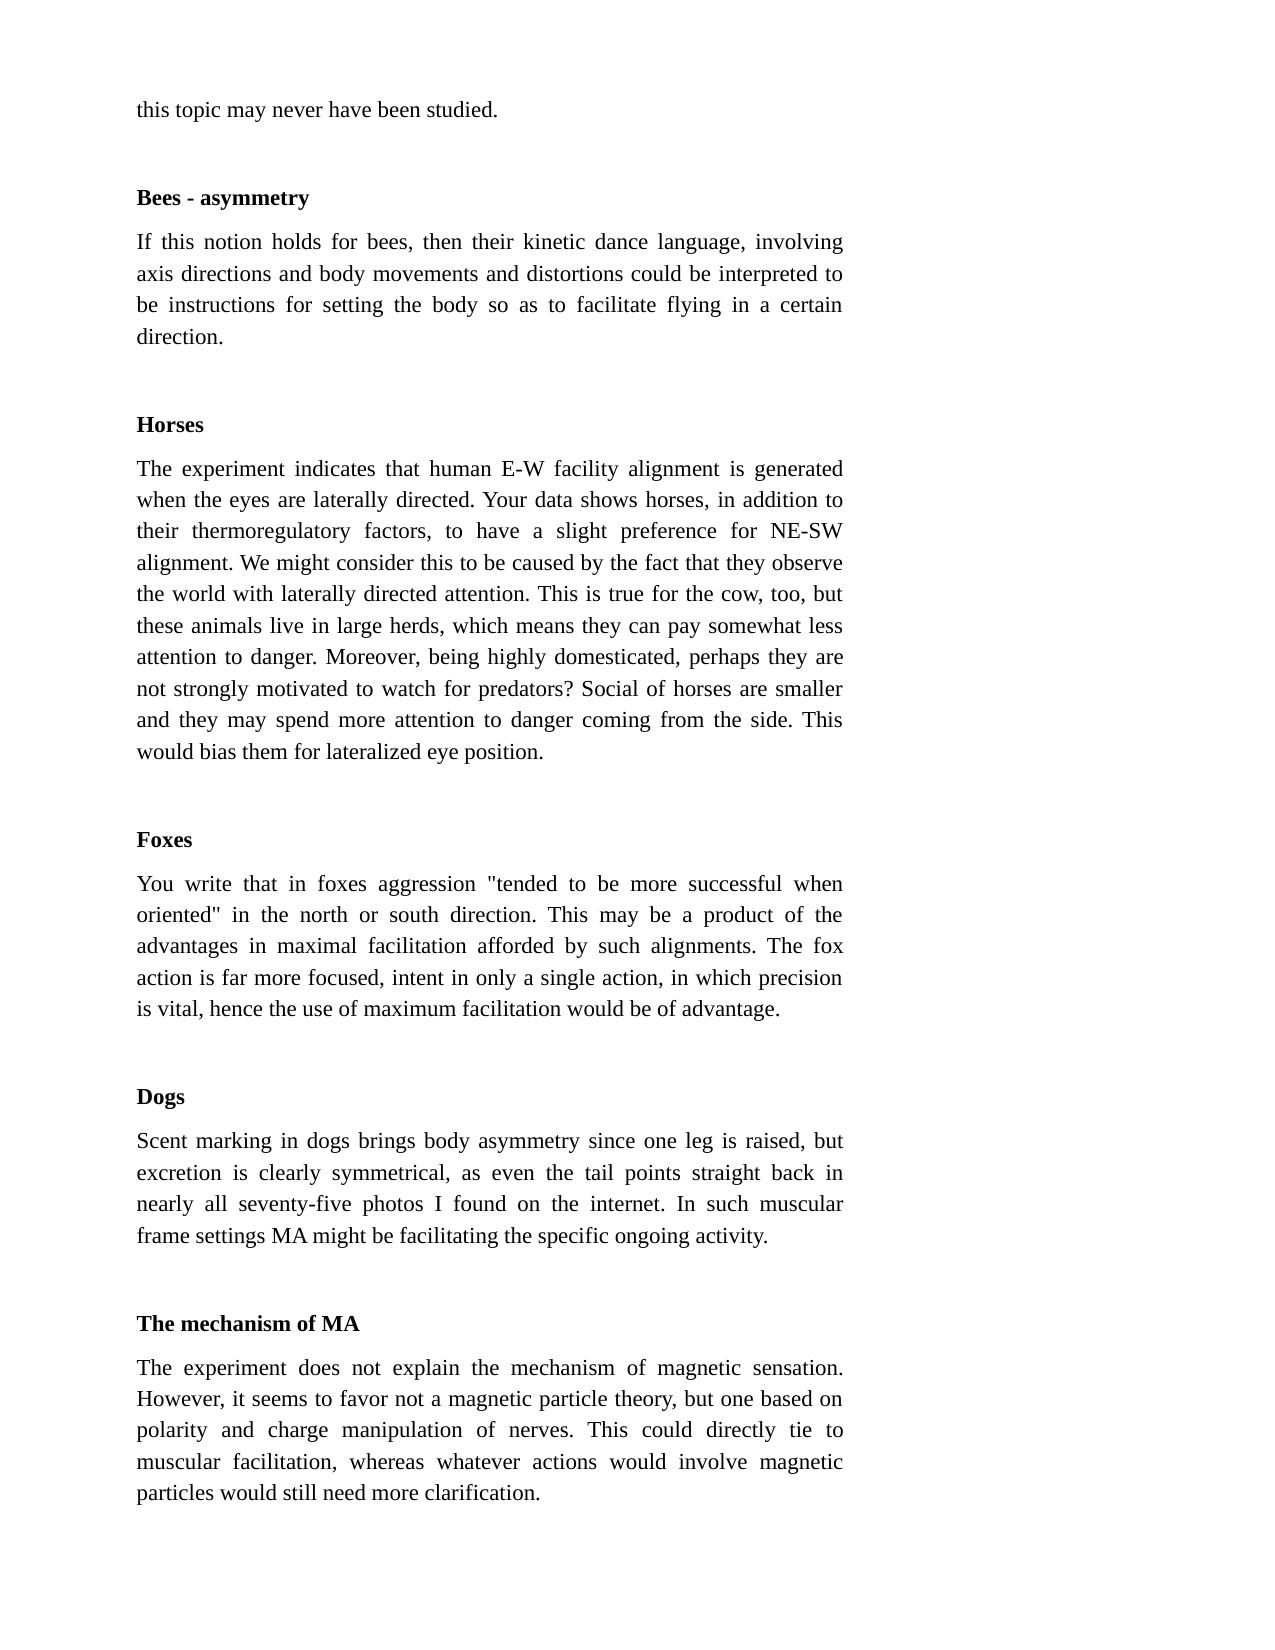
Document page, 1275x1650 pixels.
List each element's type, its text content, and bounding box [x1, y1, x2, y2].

text Bees - asymmetry [136, 179, 844, 211]
text Dogs [136, 1078, 844, 1110]
text Foxes [136, 821, 844, 852]
text The mechanism of MA [136, 1304, 844, 1336]
text If this notion holds for bees, then their kinetic dance language, involving axis directions and body movements and distortions could be interpreted to be instructions for setting the body so as to facilitate flying in a certain direction. [136, 223, 844, 349]
text this topic may never have been studied. [136, 91, 844, 123]
text The experiment does not explain the mechanism of magnetic sensation. However, it seems to favor not a magnetic particle theory, but one based on polarity and charge manipulation of nerves. This could directly tie to muscular facilitation, whereas whatever actions would involve magnetic particles would still need more clarification. [136, 1348, 844, 1506]
text You write that in foxes aggression "tended to be more successful when oriented" in the north or south direction. This may be a product of the advantages in maximal facilitation afforded by such alignments. The fox action is far more focused, intent in only a single action, in which precision is vital, hence the use of maximum facilitation would be of advantage. [136, 864, 844, 1022]
text Scent marking in dogs brings body asymmetry since one leg is raised, but excretion is clearly symmetrical, as even the tail points straight back in nearly all seventy-five photos I found on the internet. In such muscular frame settings MA might be facilitating the specific ongoing activity. [136, 1122, 844, 1248]
text Horses [136, 406, 844, 437]
text The experiment indicates that human E-W facility alignment is generated when the eyes are laterally directed. Your data shows horses, in addition to their thermoregulatory factors, to have a slight preference for NE-SW alignment. We might consider this to be caused by the fact that they observe the world with laterally directed attention. This is true for the cow, too, but these animals live in large herds, which means they can pay somewhat less attention to danger. Moreover, being highly domesticated, perhaps they are not strongly motivated to watch for predators? Social of horses are smaller and they may spend more attention to danger coming from the side. This would bias them for lateralized eye position. [136, 449, 844, 764]
